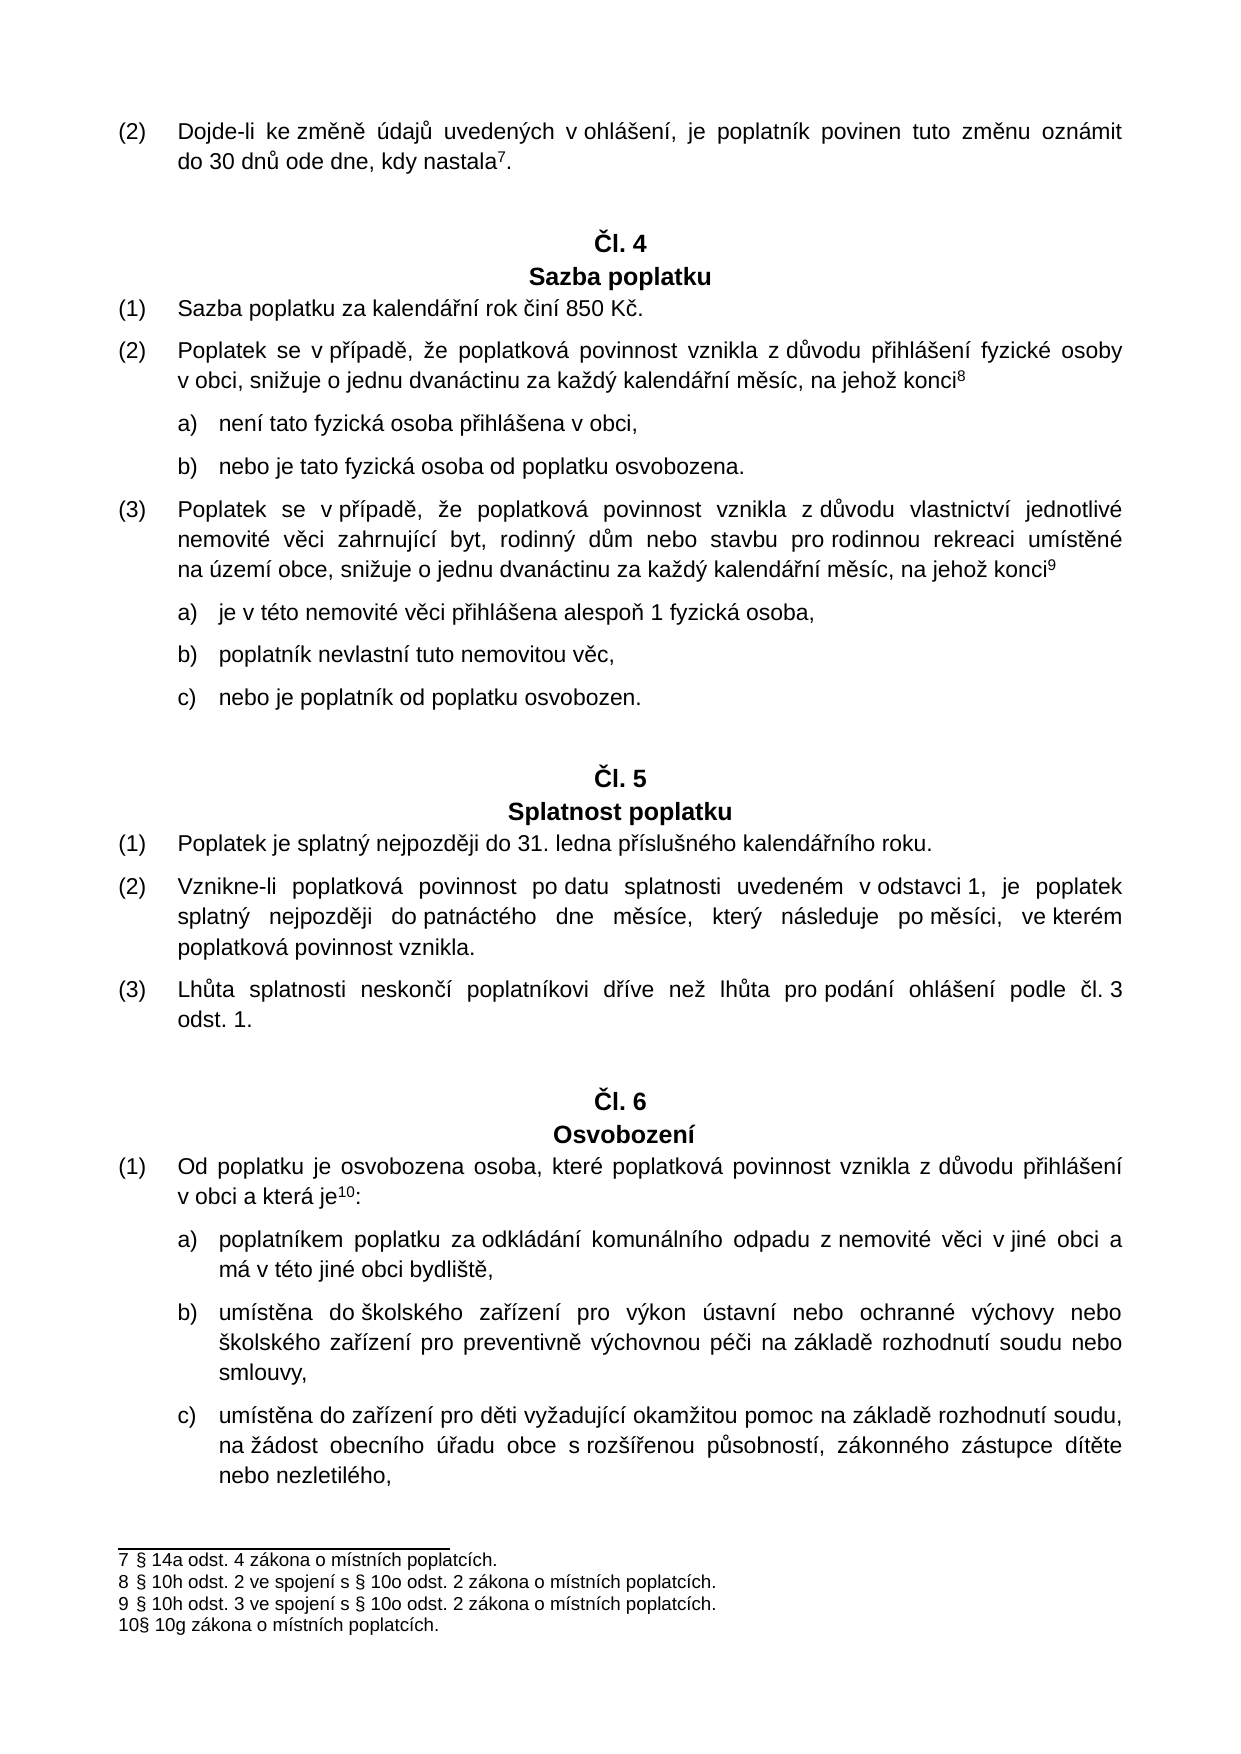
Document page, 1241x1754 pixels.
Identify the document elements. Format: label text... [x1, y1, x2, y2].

list poplatník nevlastní tuto nemovitou věc, [177, 641, 1122, 668]
subtitle Čl. 6 Osvobození [118, 1087, 1122, 1148]
list je v této nemovité věci přihlášena alespoň 1 fyzická osoba, [177, 599, 1122, 625]
list § 10h odst. 2 ve spojení s § 10o odst. 2 zákona o místních poplatcích. [118, 1571, 1122, 1592]
list Poplatek se v případě, že poplatková povinnost vznikla z důvodu přihlášení fyzické osoby v obci, snižuje o jednu dvanáctinu za každý kalendářní měsíc, na jehož konci [118, 337, 1122, 394]
subtitle Čl. 5 Splatnost poplatku [118, 764, 1122, 826]
list Od poplatku je osvobozena osoba, které poplatková povinnost vznikla z důvodu přihlášení v obci a která je: [118, 1153, 1122, 1209]
list umístěna do školského zařízení pro výkon ústavní nebo ochranné výchovy nebo školského zařízení pro preventivně výchovnou péči na základě rozhodnutí soudu nebo smlouvy, [177, 1298, 1122, 1385]
list Poplatek se v případě, že poplatková povinnost vznikla z důvodu vlastnictví jednotlivé nemovité věci zahrnující byt, rodinný dům nebo stavbu pro rodinnou rekreaci umístěné na území obce, snižuje o jednu dvanáctinu za každý kalendářní měsíc, na jehož konci [118, 496, 1122, 582]
list Poplatek je splatný nejpozději do 31. ledna příslušného kalendářního roku. [118, 830, 1122, 857]
list Vznikne-li poplatková povinnost po datu splatnosti uvedeném v odstavci 1, je poplatek splatný nejpozději do patnáctého dne měsíce, který následuje po měsíci, ve kterém poplatková povinnost vznikla. [118, 873, 1122, 960]
list Sazba poplatku za kalendářní rok činí 850 Kč. [118, 294, 1122, 321]
list nebo je poplatník od poplatku osvobozen. [177, 684, 1122, 711]
list § 10h odst. 3 ve spojení s § 10o odst. 2 zákona o místních poplatcích. [118, 1592, 1122, 1614]
list Lhůta splatnosti neskončí poplatníkovi dříve než lhůta pro podání ohlášení podle čl. 3 odst. 1. [118, 976, 1122, 1033]
list umístěna do zařízení pro děti vyžadující okamžitou pomoc na základě rozhodnutí soudu, na žádost obecního úřadu obce s rozšířenou působností, zákonného zástupce dítěte nebo nezletilého, [177, 1402, 1122, 1488]
list nebo je tato fyzická osoba od poplatku osvobozena. [177, 453, 1122, 479]
list není tato fyzická osoba přihlášena v obci, [177, 410, 1122, 437]
subtitle Čl. 4 Sazba poplatku [118, 228, 1122, 290]
list Dojde-li ke změně údajů uvedených v ohlášení, je poplatník povinen tuto změnu oznámit do 30 dnů ode dne, kdy nastala. [118, 118, 1122, 175]
list § 14a odst. 4 zákona o místních poplatcích. [118, 1549, 1122, 1571]
list § 10g zákona o místních poplatcích. [118, 1614, 1122, 1635]
list poplatníkem poplatku za odkládání komunálního odpadu z nemovité věci v jiné obci a má v této jiné obci bydliště, [177, 1226, 1122, 1282]
